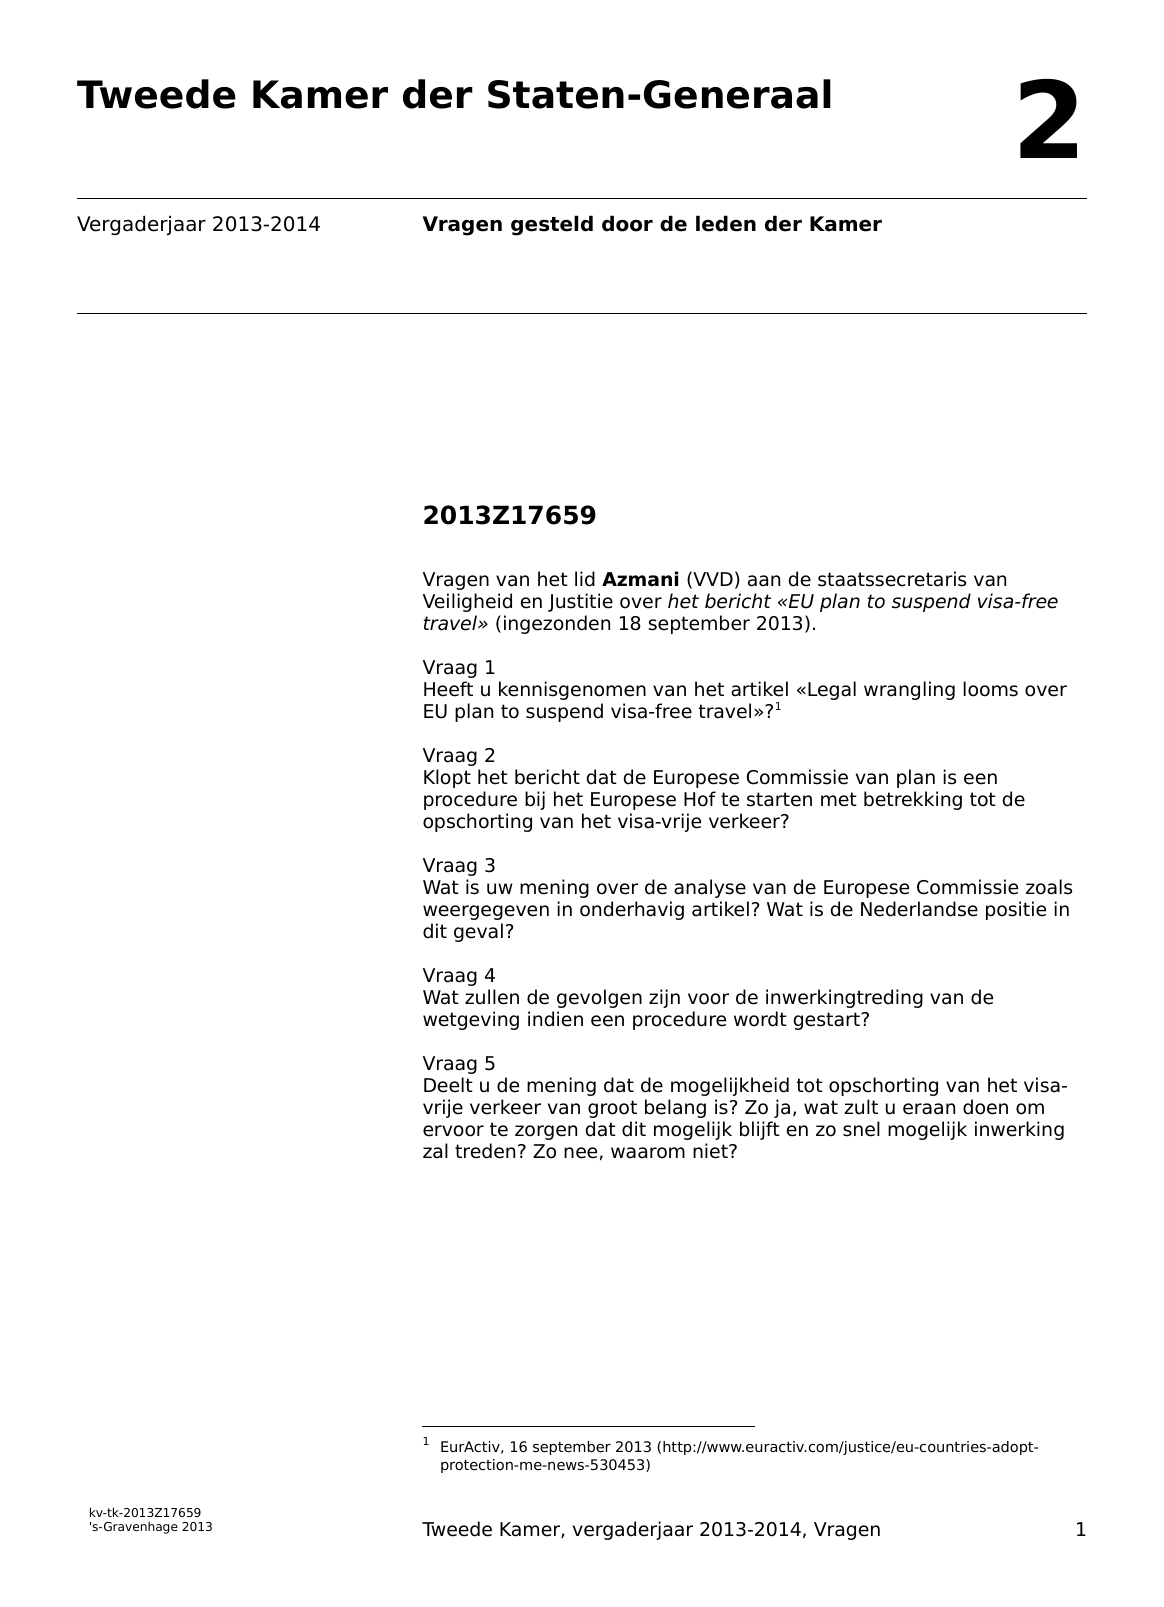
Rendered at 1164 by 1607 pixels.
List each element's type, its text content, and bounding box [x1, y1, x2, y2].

text Wat zullen de gevolgen zijn voor de inwerkingtreding van de wetgeving indien een procedure wordt gestart? [422, 987, 1087, 1031]
text Vragen van het lid Azmani (VVD) aan de staatssecretaris van Veiligheid en Justitie over het bericht «EU plan to suspend visa-free travel» (ingezonden 18 september 2013). [422, 569, 1087, 635]
text EurActiv, 16 september 2013 (http://www.euractiv.com/justice/eu-countries-adopt-protection-me-news-530453) [422, 1435, 1087, 1474]
text Vraag 1 [422, 657, 1087, 679]
text Heeft u kennisgenomen van het artikel «Legal wrangling looms over EU plan to suspend visa-free travel»? [422, 679, 1087, 723]
table_cell Vragen gesteld door de leden der Kamer [422, 199, 1087, 313]
table_cell Vergaderjaar 2013-2014 [77, 199, 422, 313]
text 's-Gravenhage 2013 [88, 1520, 323, 1534]
text Vraag 5 [422, 1053, 1087, 1075]
text Vraag 2 [422, 745, 1087, 767]
table_header 2 [886, 59, 1087, 198]
text Wat is uw mening over de analyse van de Europese Commissie zoals weergegeven in onderhavig artikel? Wat is de Nederlandse positie in dit geval? [422, 877, 1087, 943]
text Vraag 3 [422, 855, 1087, 877]
text 2013Z17659 [422, 501, 1087, 531]
text kv-tk-2013Z17659 [88, 1506, 323, 1520]
text Klopt het bericht dat de Europese Commissie van plan is een procedure bij het Europese Hof te starten met betrekking tot de opschorting van het visa-vrije verkeer? [422, 767, 1087, 833]
text Vraag 4 [422, 965, 1087, 987]
table_header Tweede Kamer der Staten-Generaal [77, 59, 886, 198]
text Deelt u de mening dat de mogelijkheid tot opschorting van het visa-vrije verkeer van groot belang is? Zo ja, wat zult u eraan doen om ervoor te zorgen dat dit mogelijk blijft en zo snel mogelijk inwerking zal treden? Zo nee, waarom niet? [422, 1075, 1087, 1163]
